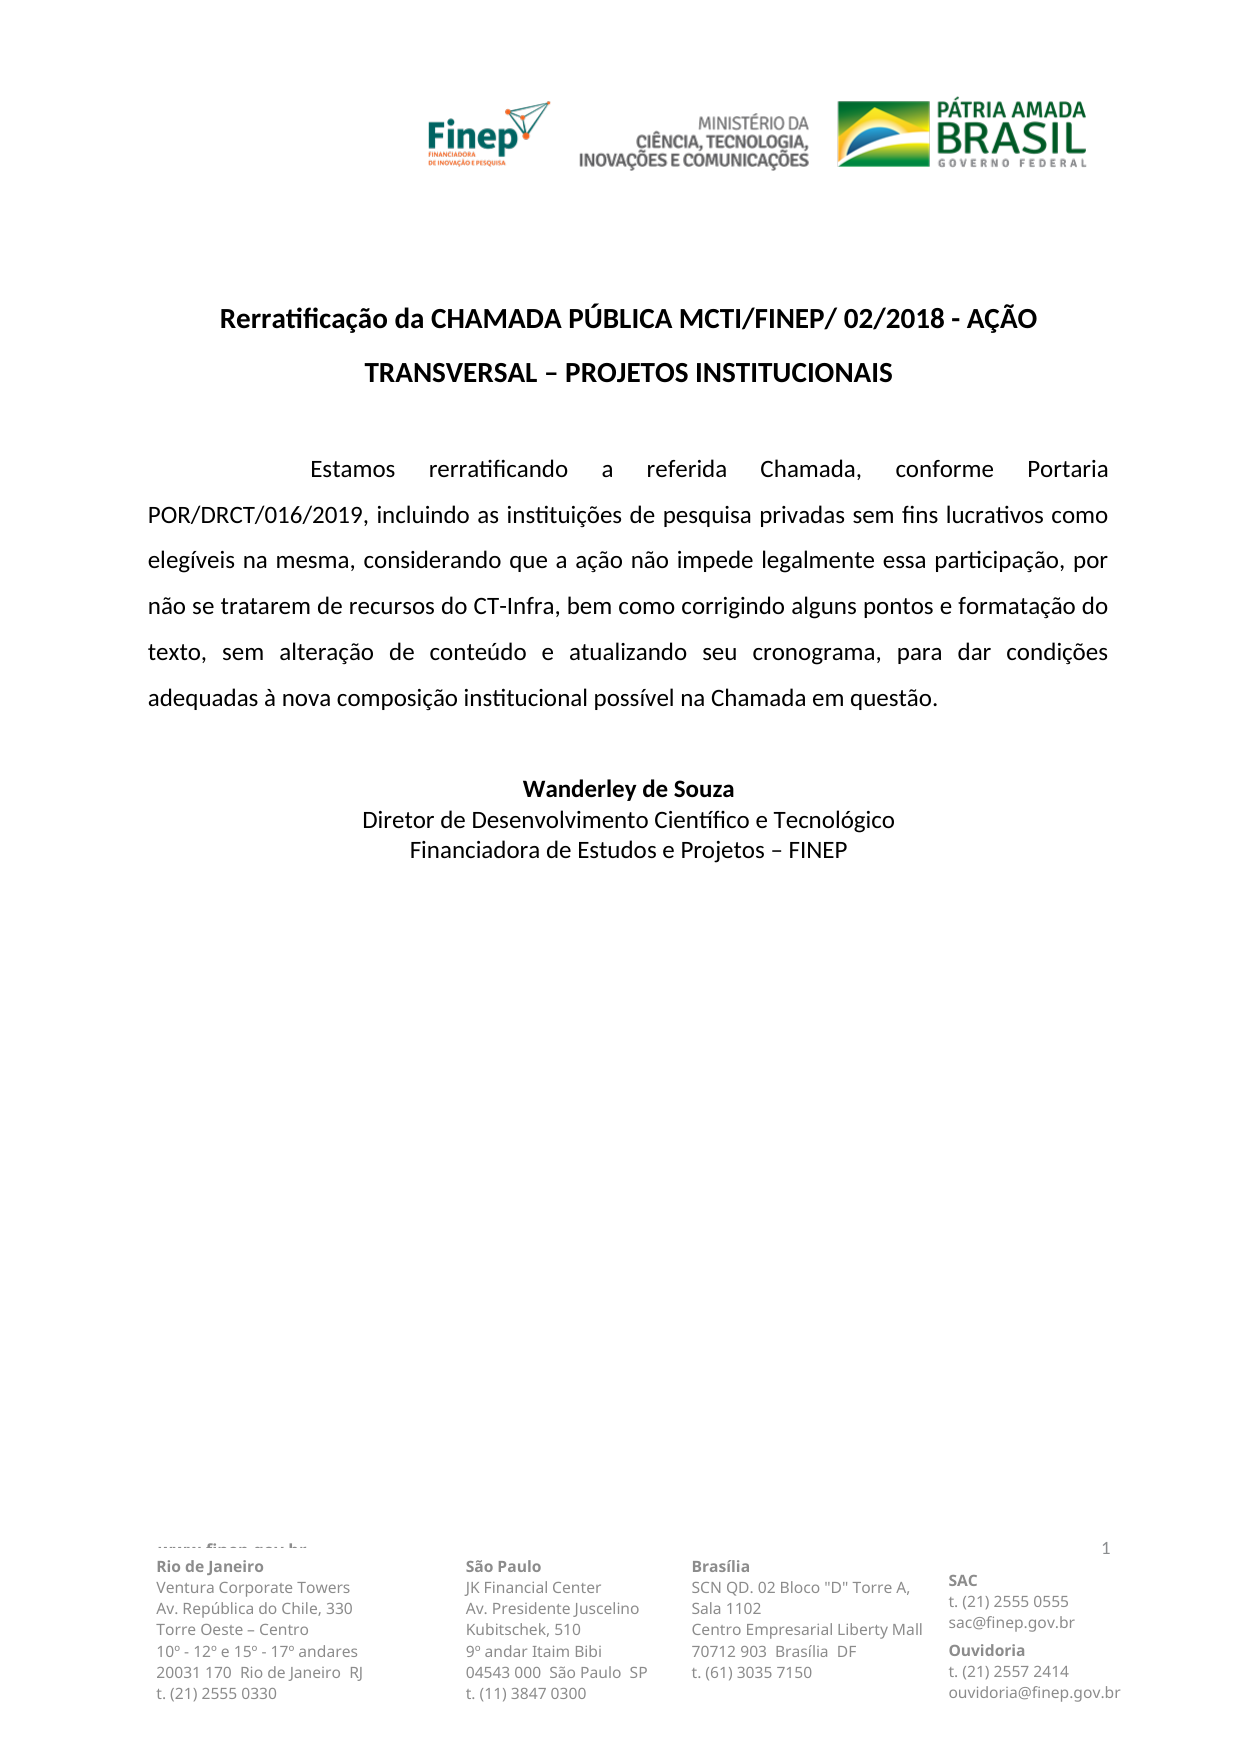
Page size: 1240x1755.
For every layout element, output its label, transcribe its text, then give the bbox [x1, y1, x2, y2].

subtitle Rerratificação da CHAMADA PÚBLICA MCTI/FINEP/ 02/2018 - AÇÃO TRANSVERSAL – PROJETOS INSTITUCIONAIS [148, 301, 1110, 390]
text Wanderley de Souza [148, 773, 1110, 804]
text Diretor de Desenvolvimento Científico e Tecnológico [148, 804, 1110, 834]
text Financiadora de Estudos e Projetos – FINEP [148, 834, 1110, 865]
text Estamos rerratificando a referida Chamada, conforme Portaria POR/DRCT/016/2019, incluindo as instituições de pesquisa privadas sem fins lucrativos como elegíveis na mesma, considerando que a ação não impede legalmente essa participação, por não se tratarem de recursos do CT-Infra, bem como corrigindo alguns pontos e formatação do texto, sem alteração de conteúdo e atualizando seu cronograma, para dar condições adequadas à nova composição institucional possível na Chamada em questão. [148, 453, 1110, 712]
